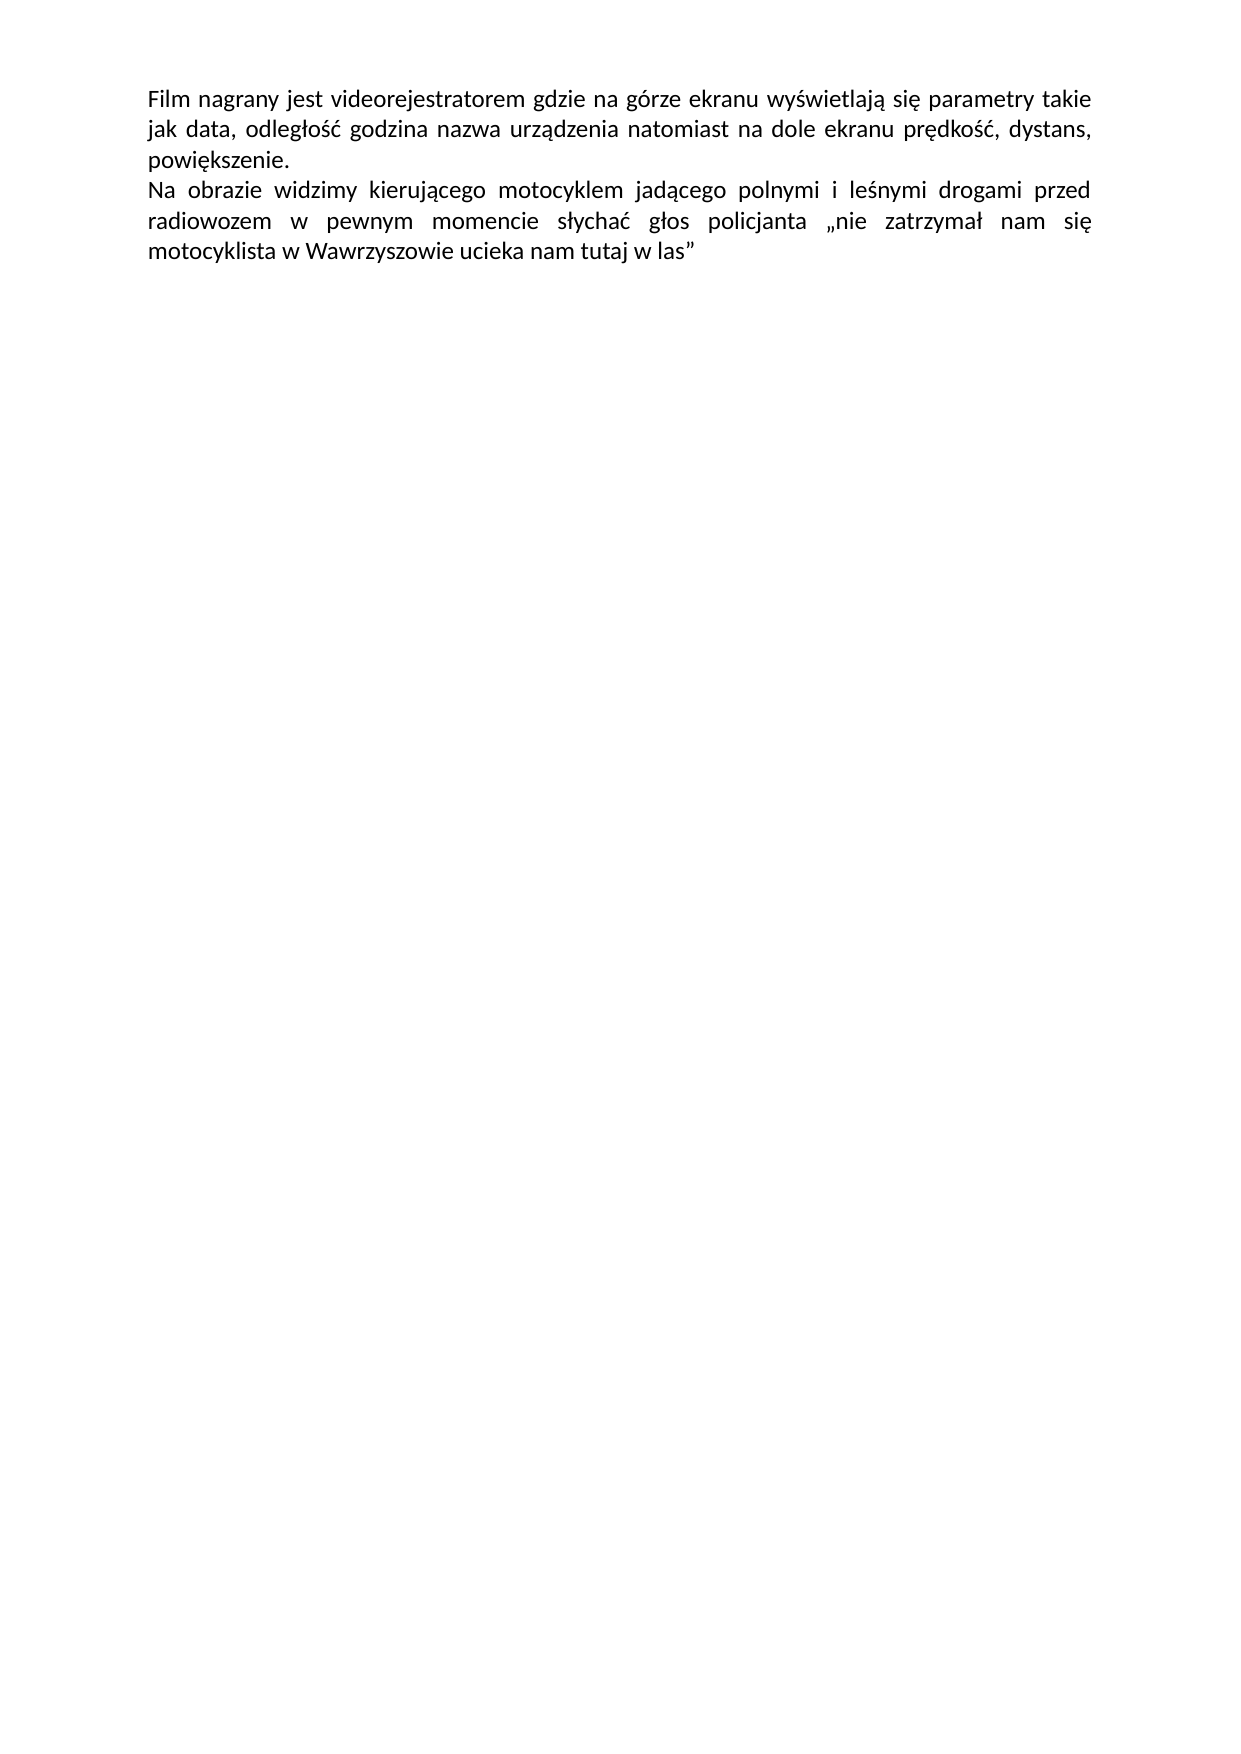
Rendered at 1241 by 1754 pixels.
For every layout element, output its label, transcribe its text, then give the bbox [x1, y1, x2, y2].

text Film nagrany jest videorejestratorem gdzie na górze ekranu wyświetlają się parametry takie jak data, odległość godzina nazwa urządzenia natomiast na dole ekranu prędkość, dystans, powiększenie. [148, 83, 1093, 174]
text Na obrazie widzimy kierującego motocyklem jadącego polnymi i leśnymi drogami przed radiowozem w pewnym momencie słychać głos policjanta „nie zatrzymał nam się motocyklista w Wawrzyszowie ucieka nam tutaj w las” [148, 174, 1093, 266]
